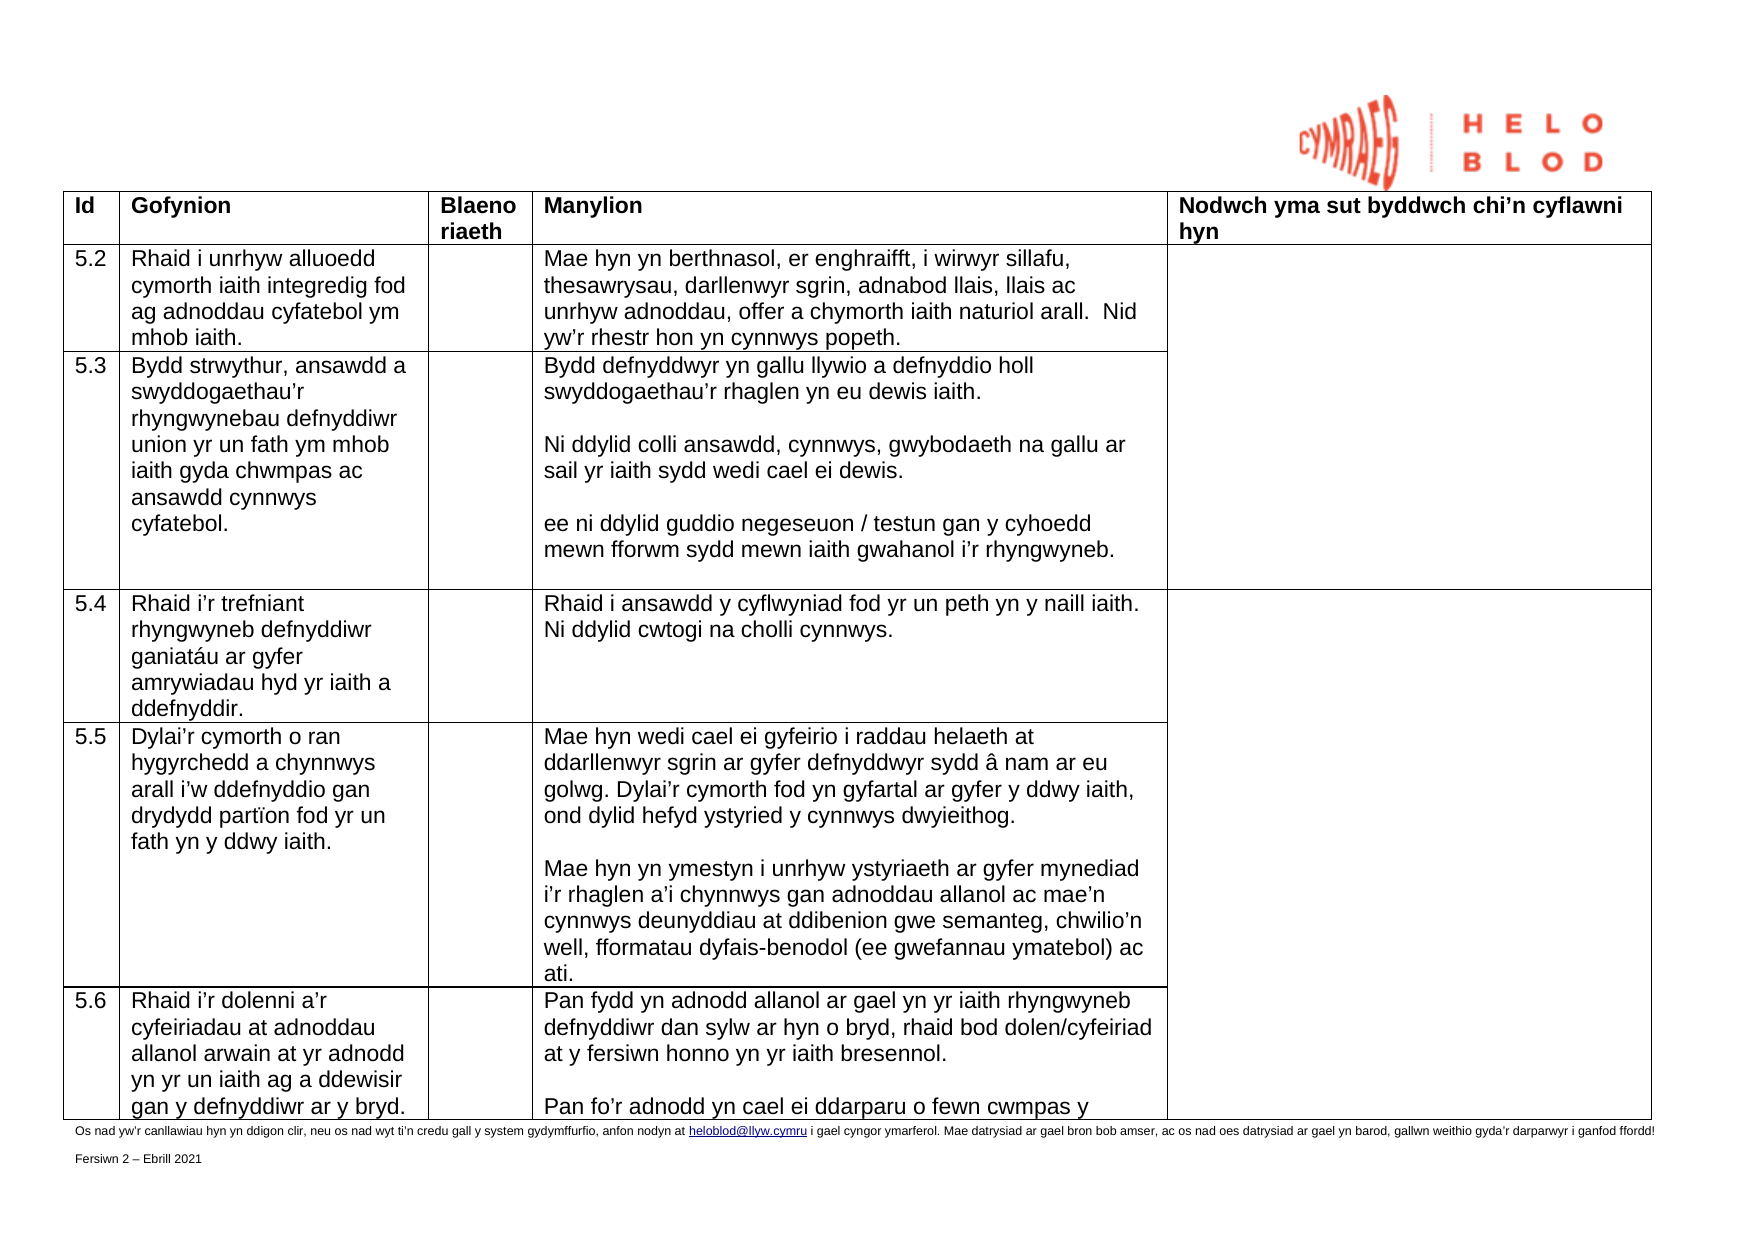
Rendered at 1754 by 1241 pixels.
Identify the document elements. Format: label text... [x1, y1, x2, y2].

table_cell 5.3 [64, 352, 119, 589]
table_cell Rhaid i’r dolenni a’r cyfeiriadau at adnoddau allanol arwain at yr adnodd yn yr un iaith ag a ddewisir gan y defnyddiwr ar y bryd. [120, 988, 428, 1119]
table_cell Dylai’r cymorth o ran hygyrchedd a chynnwys arall i’w ddefnyddio gan drydydd partïon fod yr un fath yn y ddwy iaith. [120, 723, 428, 986]
table_header Manylion [533, 192, 1167, 244]
table_cell Pan fydd yn adnodd allanol ar gael yn yr iaith rhyngwyneb defnyddiwr dan sylw ar hyn o bryd, rhaid bod dolen/cyfeiriad at y fersiwn honno yn yr iaith bresennol. Pan fo’r adnodd yn cael ei ddarparu o fewn cwmpas y [533, 988, 1167, 1119]
table_cell 5.4 [64, 590, 119, 722]
table_cell 5.5 [64, 723, 119, 986]
table_header Gofynion [120, 192, 428, 244]
table_cell 5.6 [64, 988, 119, 1119]
table_cell [1168, 245, 1651, 589]
table_cell Rhaid i ansawdd y cyflwyniad fod yr un peth yn y naill iaith. Ni ddylid cwtogi na cholli cynnwys. [533, 590, 1167, 722]
table_cell Mae hyn yn berthnasol, er enghraifft, i wirwyr sillafu, thesawrysau, darllenwyr sgrin, adnabod llais, llais ac unrhyw adnoddau, offer a chymorth iaith naturiol arall. Nid yw’r rhestr hon yn cynnwys popeth. [533, 245, 1167, 351]
table_cell Bydd strwythur, ansawdd a swyddogaethau’r rhyngwynebau defnyddiwr union yr un fath ym mhob iaith gyda chwmpas ac ansawdd cynnwys cyfatebol. [120, 352, 428, 589]
table_cell Bydd defnyddwyr yn gallu llywio a defnyddio holl swyddogaethau’r rhaglen yn eu dewis iaith. Ni ddylid colli ansawdd, cynnwys, gwybodaeth na gallu ar sail yr iaith sydd wedi cael ei dewis. ee ni ddylid guddio negeseuon / testun gan y cyhoedd mewn fforwm sydd mewn iaith gwahanol i’r rhyngwyneb. [533, 352, 1167, 589]
table_cell [429, 988, 532, 1119]
table_cell Rhaid i unrhyw alluoedd cymorth iaith integredig fod ag adnoddau cyfatebol ym mhob iaith. [120, 245, 428, 351]
table_cell [1168, 590, 1651, 1119]
table_cell Rhaid i’r trefniant rhyngwyneb defnyddiwr ganiatáu ar gyfer amrywiadau hyd yr iaith a ddefnyddir. [120, 590, 428, 722]
table_header Nodwch yma sut byddwch chi’n cyflawni hyn [1168, 192, 1651, 244]
table_header Blaenoriaeth [429, 192, 532, 244]
table_cell Mae hyn wedi cael ei gyfeirio i raddau helaeth at ddarllenwyr sgrin ar gyfer defnyddwyr sydd â nam ar eu golwg. Dylai’r cymorth fod yn gyfartal ar gyfer y ddwy iaith, ond dylid hefyd ystyried y cynnwys dwyieithog. Mae hyn yn ymestyn i unrhyw ystyriaeth ar gyfer mynediad i’r rhaglen a’i chynnwys gan adnoddau allanol ac mae’n cynnwys deunyddiau at ddibenion gwe semanteg, chwilio’n well, fformatau dyfais-benodol (ee gwefannau ymatebol) ac ati. [533, 723, 1167, 986]
table_cell 5.2 [64, 245, 119, 351]
table_header Id [64, 192, 119, 244]
table_cell [429, 590, 532, 722]
table_cell [429, 245, 532, 351]
table_cell [429, 723, 532, 986]
table_cell [429, 352, 532, 589]
